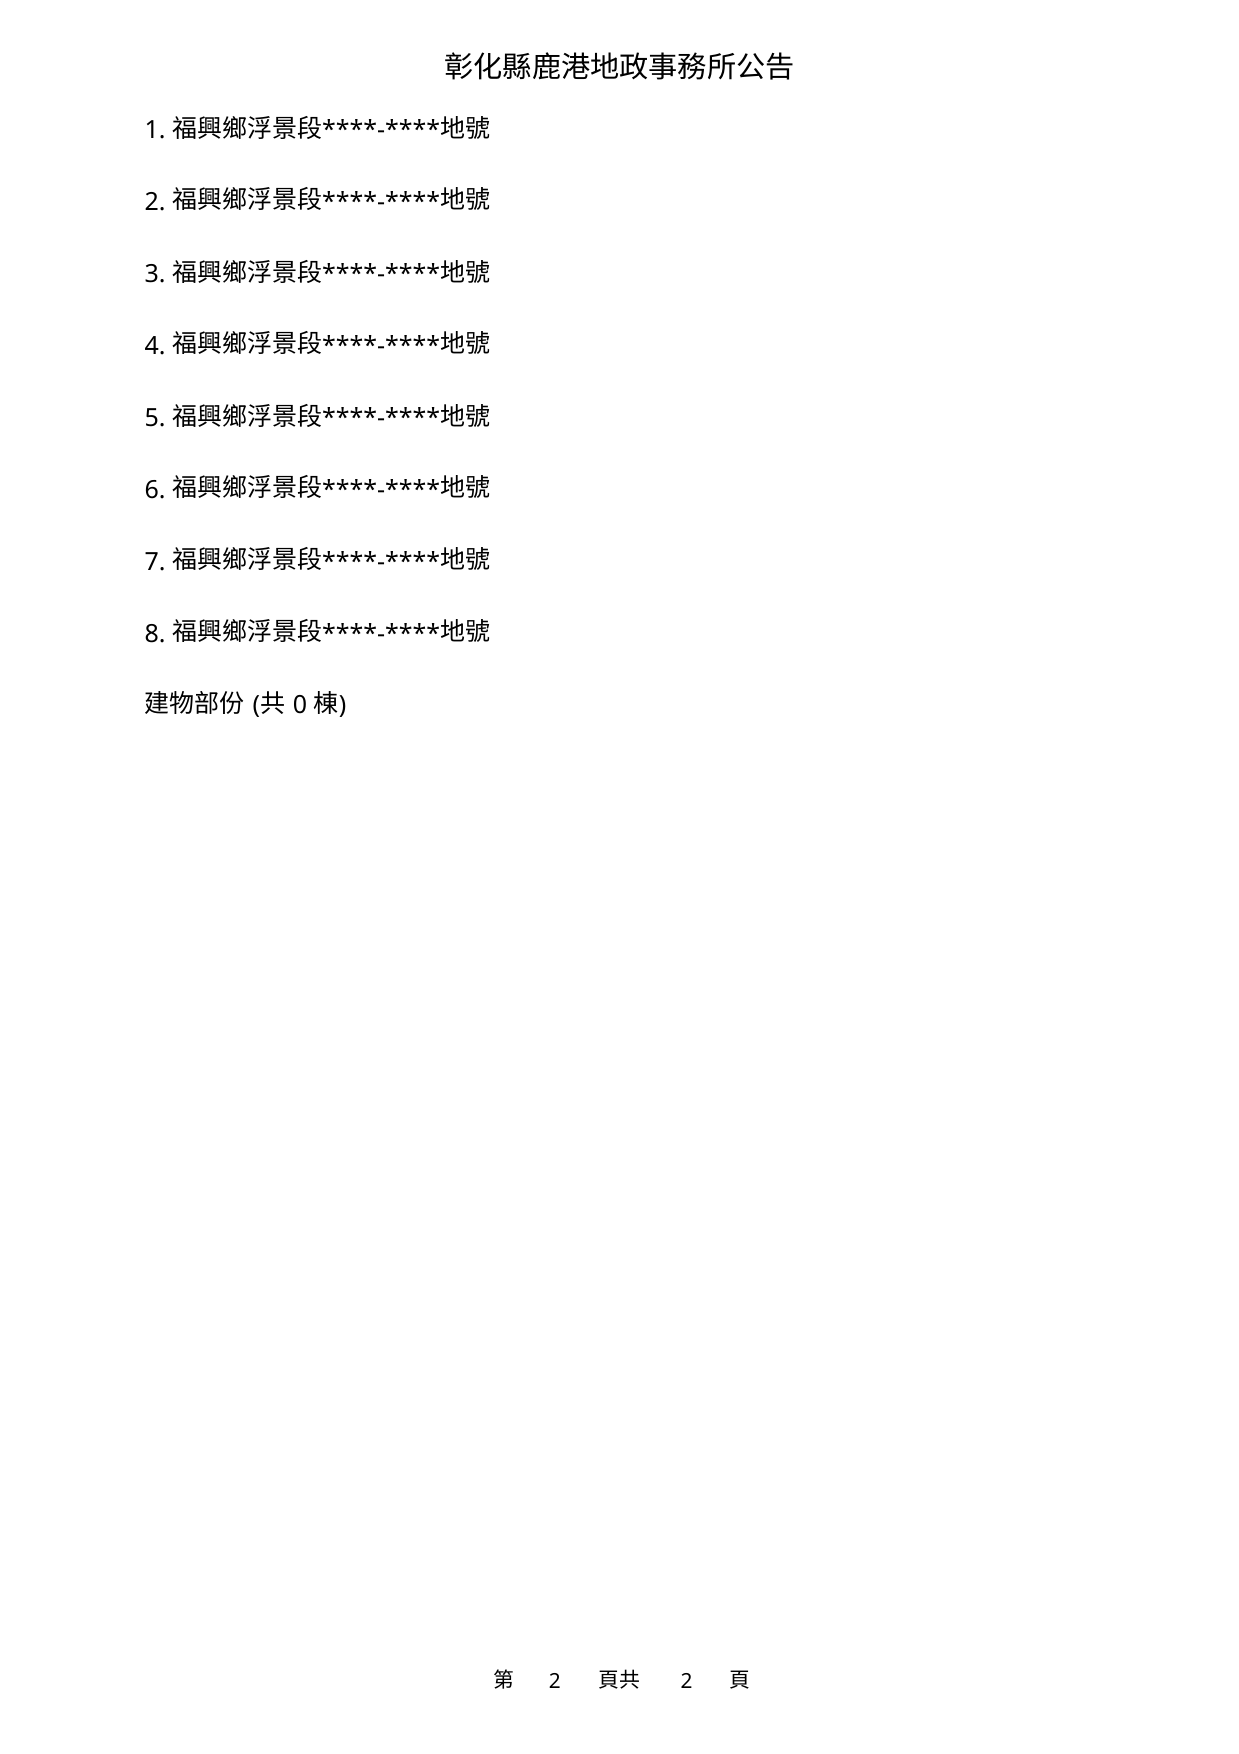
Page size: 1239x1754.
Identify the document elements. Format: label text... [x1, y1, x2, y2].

table_header [1177, 0, 1239, 41]
table_cell [0, 95, 62, 166]
table_cell [760, 1660, 1177, 1701]
table_cell [524, 742, 585, 1660]
table_cell 5. 福興鄉浮景段****-****地號 [62, 383, 1177, 454]
table_cell [720, 742, 760, 1660]
table_cell [1177, 41, 1239, 94]
table_cell 7. 福興鄉浮景段****-****地號 [62, 526, 1177, 598]
table_header [720, 0, 760, 41]
table_cell [62, 742, 483, 1660]
table_cell [1177, 670, 1239, 742]
table_cell 頁共 [585, 1660, 653, 1701]
table_cell 6. 福興鄉浮景段****-****地號 [62, 454, 1177, 526]
table_cell [0, 526, 62, 598]
table_header [483, 0, 523, 41]
table_header [62, 0, 483, 41]
table_cell [1177, 310, 1239, 382]
table_header [653, 0, 719, 41]
table_cell [653, 742, 719, 1660]
table_cell [1177, 95, 1239, 166]
table_cell [1177, 454, 1239, 526]
table_cell [0, 670, 62, 742]
table_cell [0, 598, 62, 670]
table_cell 1. 福興鄉浮景段****-****地號 [62, 95, 1177, 166]
table_header [524, 0, 585, 41]
table_cell [1177, 166, 1239, 238]
table_cell [1177, 742, 1239, 1660]
table_cell 頁 [720, 1660, 760, 1701]
table_cell [483, 742, 523, 1660]
table_cell [1177, 526, 1239, 598]
table_cell [1177, 598, 1239, 670]
table_cell [0, 239, 62, 310]
table_cell [585, 742, 653, 1660]
table_cell [1177, 1660, 1239, 1701]
table_cell [1177, 239, 1239, 310]
table_cell 8. 福興鄉浮景段****-****地號 [62, 598, 1177, 670]
table_cell 彰化縣鹿港地政事務所公告 [62, 41, 1177, 94]
table_cell [0, 310, 62, 382]
table_cell 第 [483, 1660, 523, 1701]
table_cell [0, 383, 62, 454]
table_cell 建物部份 (共 0 棟) [62, 670, 1177, 742]
table_cell [0, 41, 62, 94]
table_cell [0, 454, 62, 526]
table_cell [760, 742, 1177, 1660]
table_cell [0, 166, 62, 238]
table_cell 2 [524, 1660, 585, 1701]
table_cell [1177, 383, 1239, 454]
table_cell 3. 福興鄉浮景段****-****地號 [62, 239, 1177, 310]
table_cell 4. 福興鄉浮景段****-****地號 [62, 310, 1177, 382]
table_cell [62, 1660, 483, 1701]
table_cell [0, 1660, 62, 1701]
table_cell [0, 742, 62, 1660]
table_header [585, 0, 653, 41]
table_header [760, 0, 1177, 41]
table_header [0, 0, 62, 41]
table_cell 2 [653, 1660, 719, 1701]
table_cell 2. 福興鄉浮景段****-****地號 [62, 166, 1177, 238]
